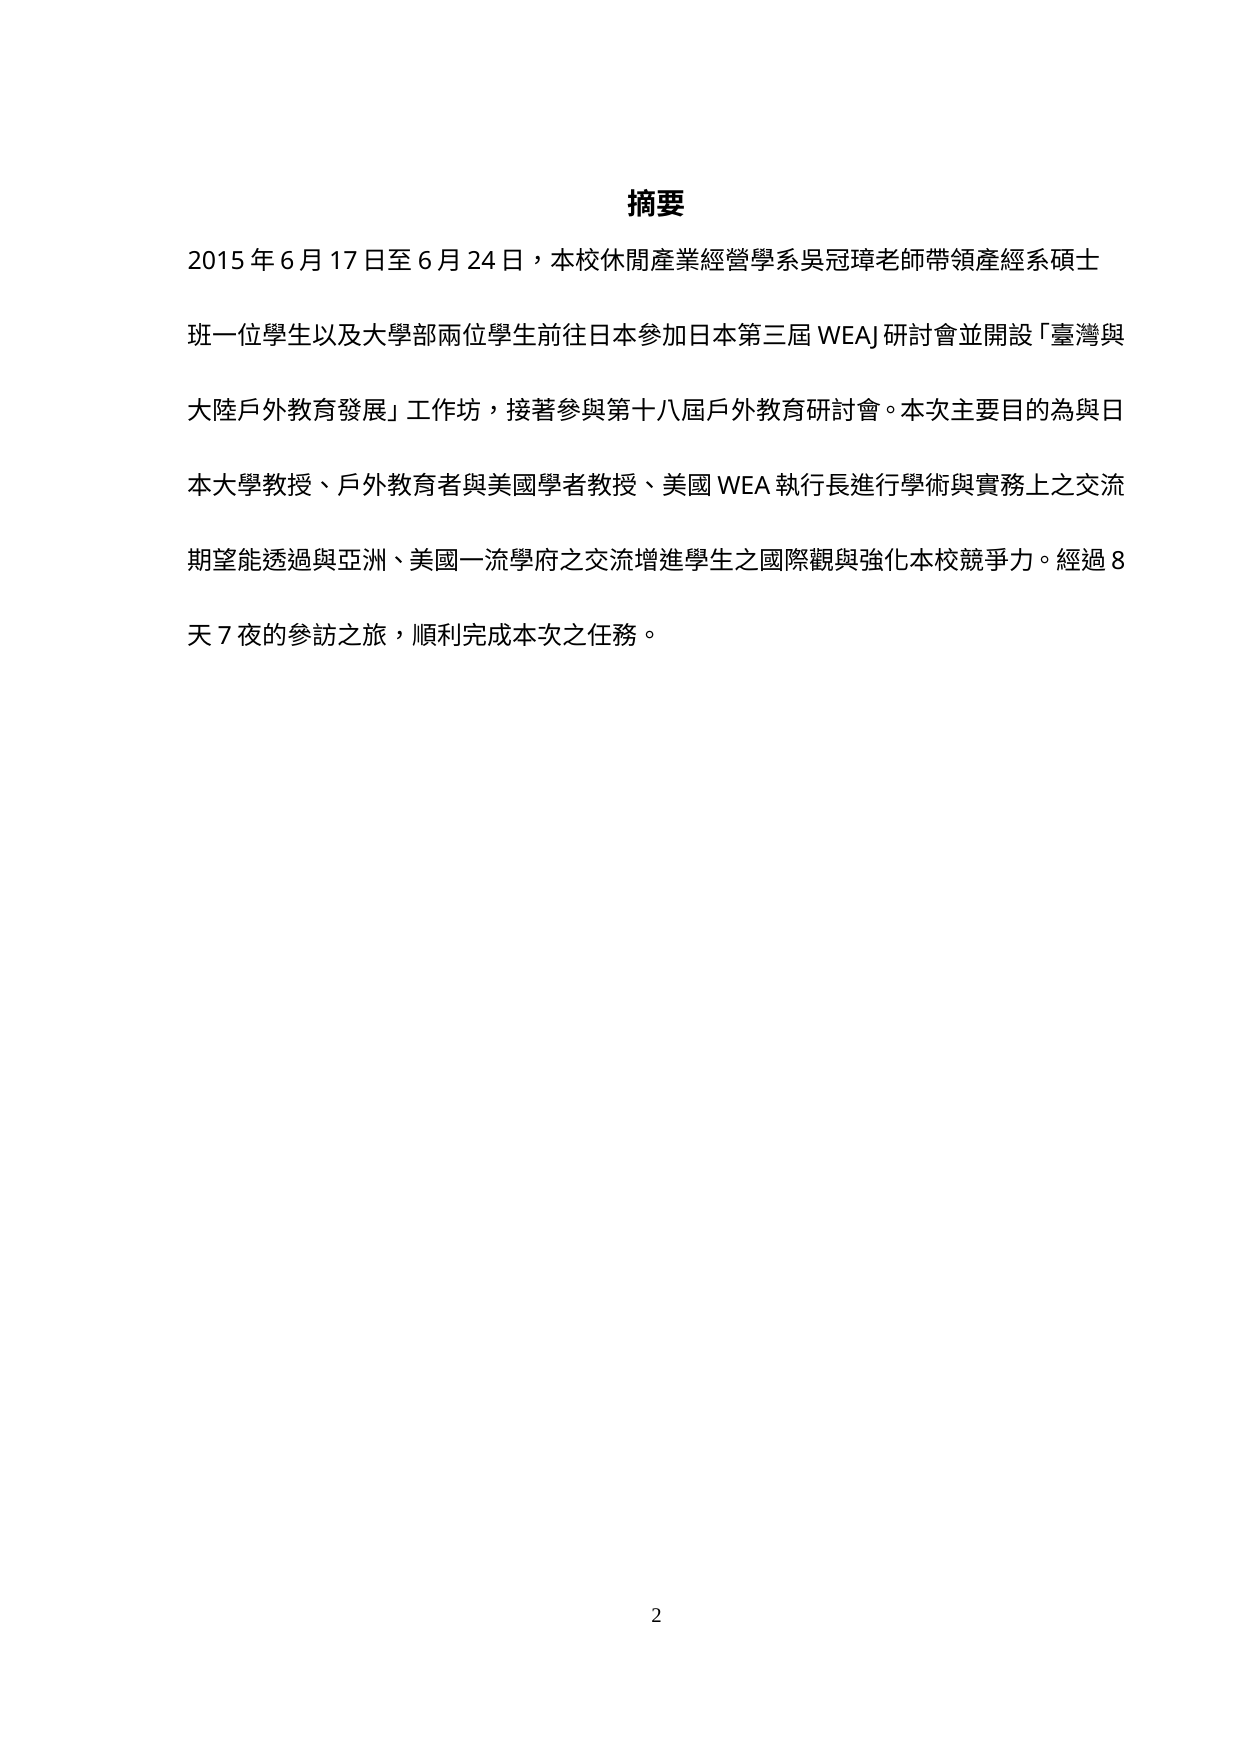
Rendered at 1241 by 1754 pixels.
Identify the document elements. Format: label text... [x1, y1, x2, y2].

text 摘要 [187, 164, 1125, 239]
text 2015年6月17日至6月24日，本校休閒產業經營學系吳冠璋老師帶領產經系碩士班一位學生以及大學部兩位學生前往日本參加日本第三屆WEAJ研討會並開設「臺灣與大陸戶外教育發展」工作坊，接著參與第十八屆戶外教育研討會。本次主要目的為與日本大學教授、戶外教育者與美國學者教授、美國WEA執行長進行學術與實務上之交流，期望能透過與亞洲、美國一流學府之交流增進學生之國際觀與強化本校競爭力。經過8天7夜的參訪之旅，順利完成本次之任務。 [187, 239, 1125, 652]
